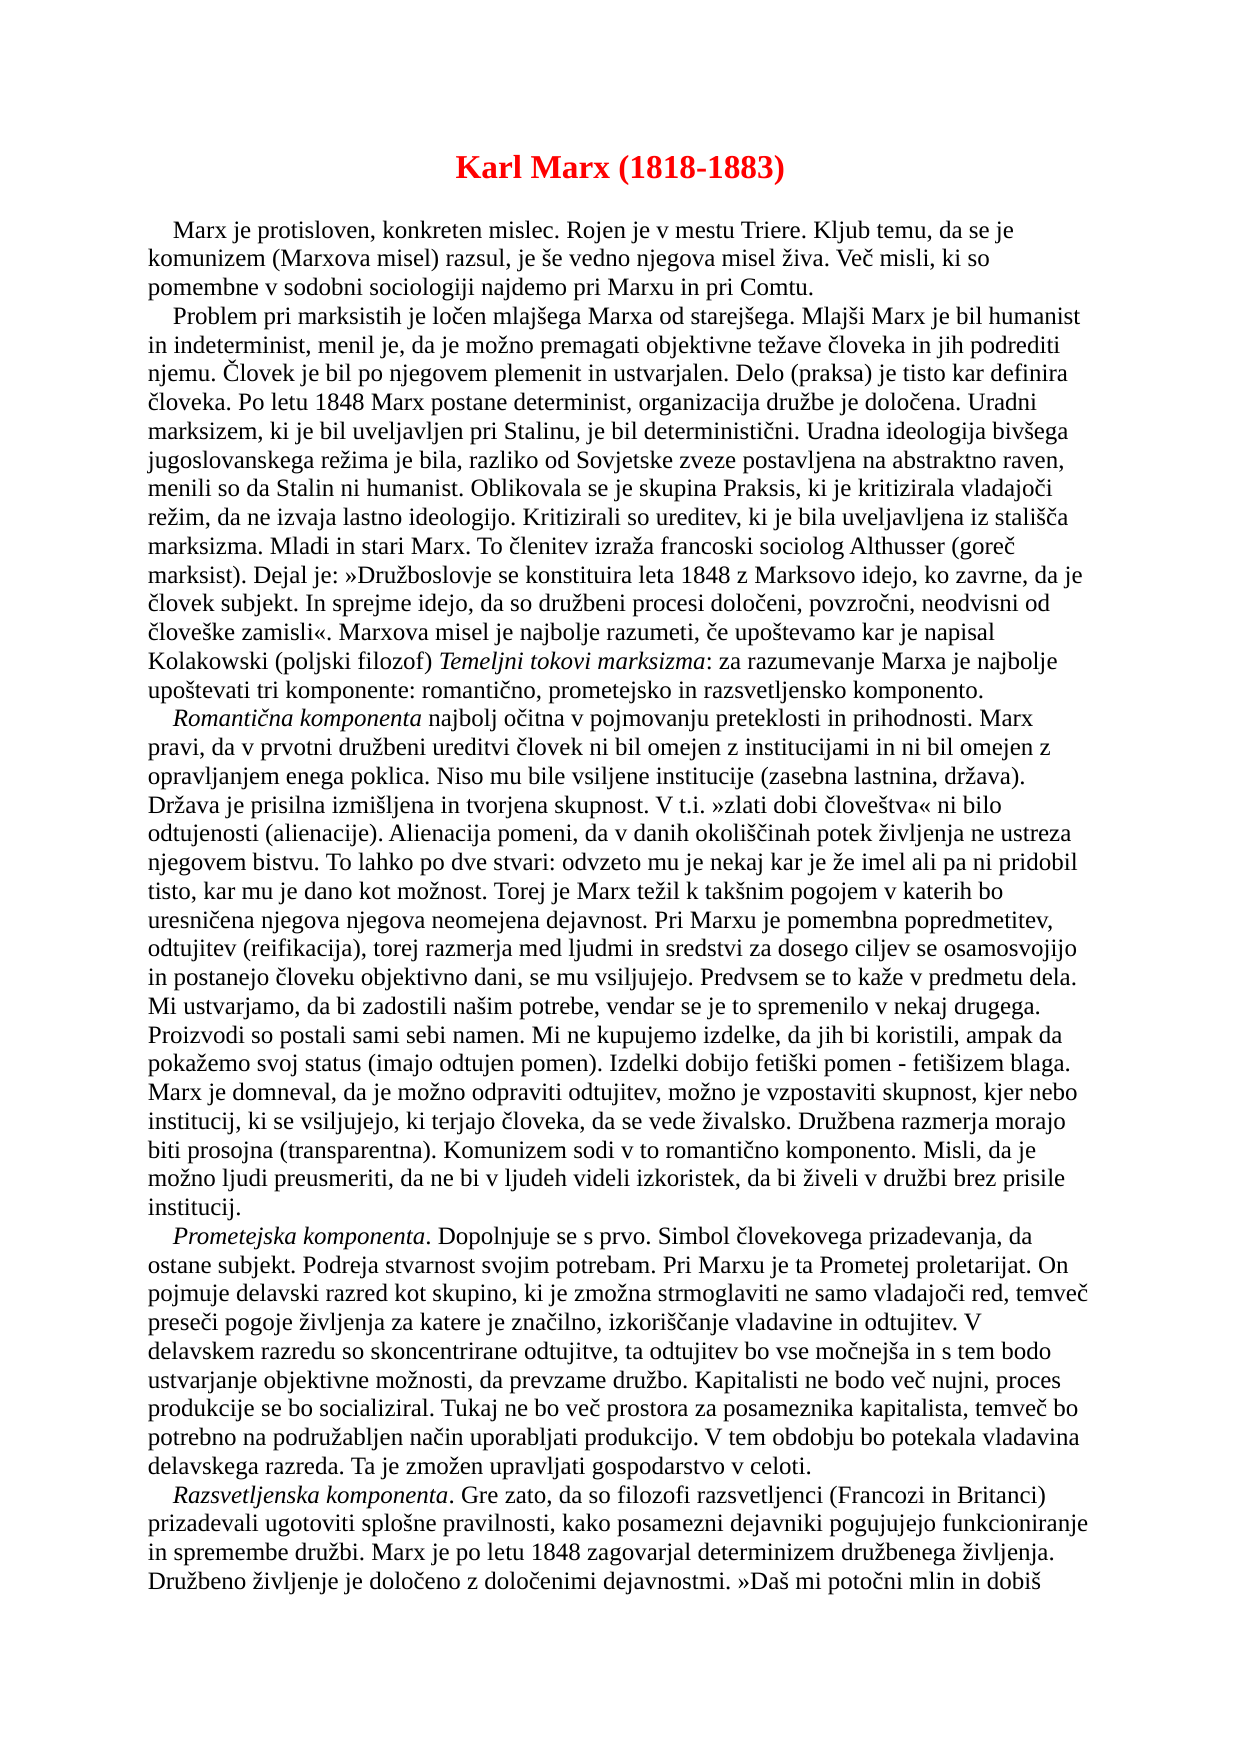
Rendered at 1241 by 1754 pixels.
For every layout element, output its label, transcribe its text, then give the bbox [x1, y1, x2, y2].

text Karl Marx (1818-1883) [148, 148, 1093, 186]
text Marx je protisloven, konkreten mislec. Rojen je v mestu Triere. Kljub temu, da se je komunizem (Marxova misel) razsul, je še vedno njegova misel živa. Več misli, ki so pomembne v sodobni sociologiji najdemo pri Marxu in pri Comtu. Problem pri marksistih je ločen mlajšega Marxa od starejšega. Mlajši Marx je bil humanist in indeterminist, menil je, da je možno premagati objektivne težave človeka in jih podrediti njemu. Človek je bil po njegovem plemenit in ustvarjalen. Delo (praksa) je tisto kar definira človeka. Po letu 1848 Marx postane determinist, organizacija družbe je določena. Uradni marksizem, ki je bil uveljavljen pri Stalinu, je bil deterministični. Uradna ideologija bivšega jugoslovanskega režima je bila, razliko od Sovjetske zveze postavljena na abstraktno raven, menili so da Stalin ni humanist. Oblikovala se je skupina Praksis, ki je kritizirala vladajoči režim, da ne izvaja lastno ideologijo. Kritizirali so ureditev, ki je bila uveljavljena iz stališča marksizma. Mladi in stari Marx. To členitev izraža francoski sociolog Althusser (goreč marksist). Dejal je: »Družboslovje se konstituira leta 1848 z Marksovo idejo, ko zavrne, da je človek subjekt. In sprejme idejo, da so družbeni procesi določeni, povzročni, neodvisni od človeške zamisli«. Marxova misel je najbolje razumeti, če upoštevamo kar je napisal Kolakowski (poljski filozof) Temeljni tokovi marksizma: za razumevanje Marxa je najbolje upoštevati tri komponente: romantično, prometejsko in razsvetljensko komponento. Romantična komponenta najbolj očitna v pojmovanju preteklosti in prihodnosti. Marx pravi, da v prvotni družbeni ureditvi človek ni bil omejen z institucijami in ni bil omejen z opravljanjem enega poklica. Niso mu bile vsiljene institucije (zasebna lastnina, država). Država je prisilna izmišljena in tvorjena skupnost. V t.i. »zlati dobi človeštva« ni bilo odtujenosti (alienacije). Alienacija pomeni, da v danih okoliščinah potek življenja ne ustreza njegovem bistvu. To lahko po dve stvari: odvzeto mu je nekaj kar je že imel ali pa ni pridobil tisto, kar mu je dano kot možnost. Torej je Marx težil k takšnim pogojem v katerih bo uresničena njegova njegova neomejena dejavnost. Pri Marxu je pomembna popredmetitev, odtujitev (reifikacija), torej razmerja med ljudmi in sredstvi za dosego ciljev se osamosvojijo in postanejo človeku objektivno dani, se mu vsiljujejo. Predvsem se to kaže v predmetu dela. Mi ustvarjamo, da bi zadostili našim potrebe, vendar se je to spremenilo v nekaj drugega. Proizvodi so postali sami sebi namen. Mi ne kupujemo izdelke, da jih bi koristili, ampak da pokažemo svoj status (imajo odtujen pomen). Izdelki dobijo fetiški pomen - fetišizem blaga. Marx je domneval, da je možno odpraviti odtujitev, možno je vzpostaviti skupnost, kjer nebo institucij, ki se vsiljujejo, ki terjajo človeka, da se vede živalsko. Družbena razmerja morajo biti prosojna (transparentna). Komunizem sodi v to romantično komponento. Misli, da je možno ljudi preusmeriti, da ne bi v ljudeh videli izkoristek, da bi živeli v družbi brez prisile institucij. Prometejska komponenta. Dopolnjuje se s prvo. Simbol človekovega prizadevanja, da ostane subjekt. Podreja stvarnost svojim potrebam. Pri Marxu je ta Prometej proletarijat. On pojmuje delavski razred kot skupino, ki je zmožna strmoglaviti ne samo vladajoči red, temveč preseči pogoje življenja za katere je značilno, izkoriščanje vladavine in odtujitev. V delavskem razredu so skoncentrirane odtujitve, ta odtujitev bo vse močnejša in s tem bodo ustvarjanje objektivne možnosti, da prevzame družbo. Kapitalisti ne bodo več nujni, proces produkcije se bo socializiral. Tukaj ne bo več prostora za posameznika kapitalista, temveč bo potrebno na podružabljen način uporabljati produkcijo. V tem obdobju bo potekala vladavina delavskega razreda. Ta je zmožen upravljati gospodarstvo v celoti. Razsvetljenska komponenta. Gre zato, da so filozofi razsvetljenci (Francozi in Britanci) prizadevali ugotoviti splošne pravilnosti, kako posamezni dejavniki pogujujejo funkcioniranje in spremembe družbi. Marx je po letu 1848 zagovarjal determinizem družbenega življenja. Družbeno življenje je določeno z določenimi dejavnostmi. »Daš mi potočni mlin in dobiš [148, 215, 1093, 1595]
